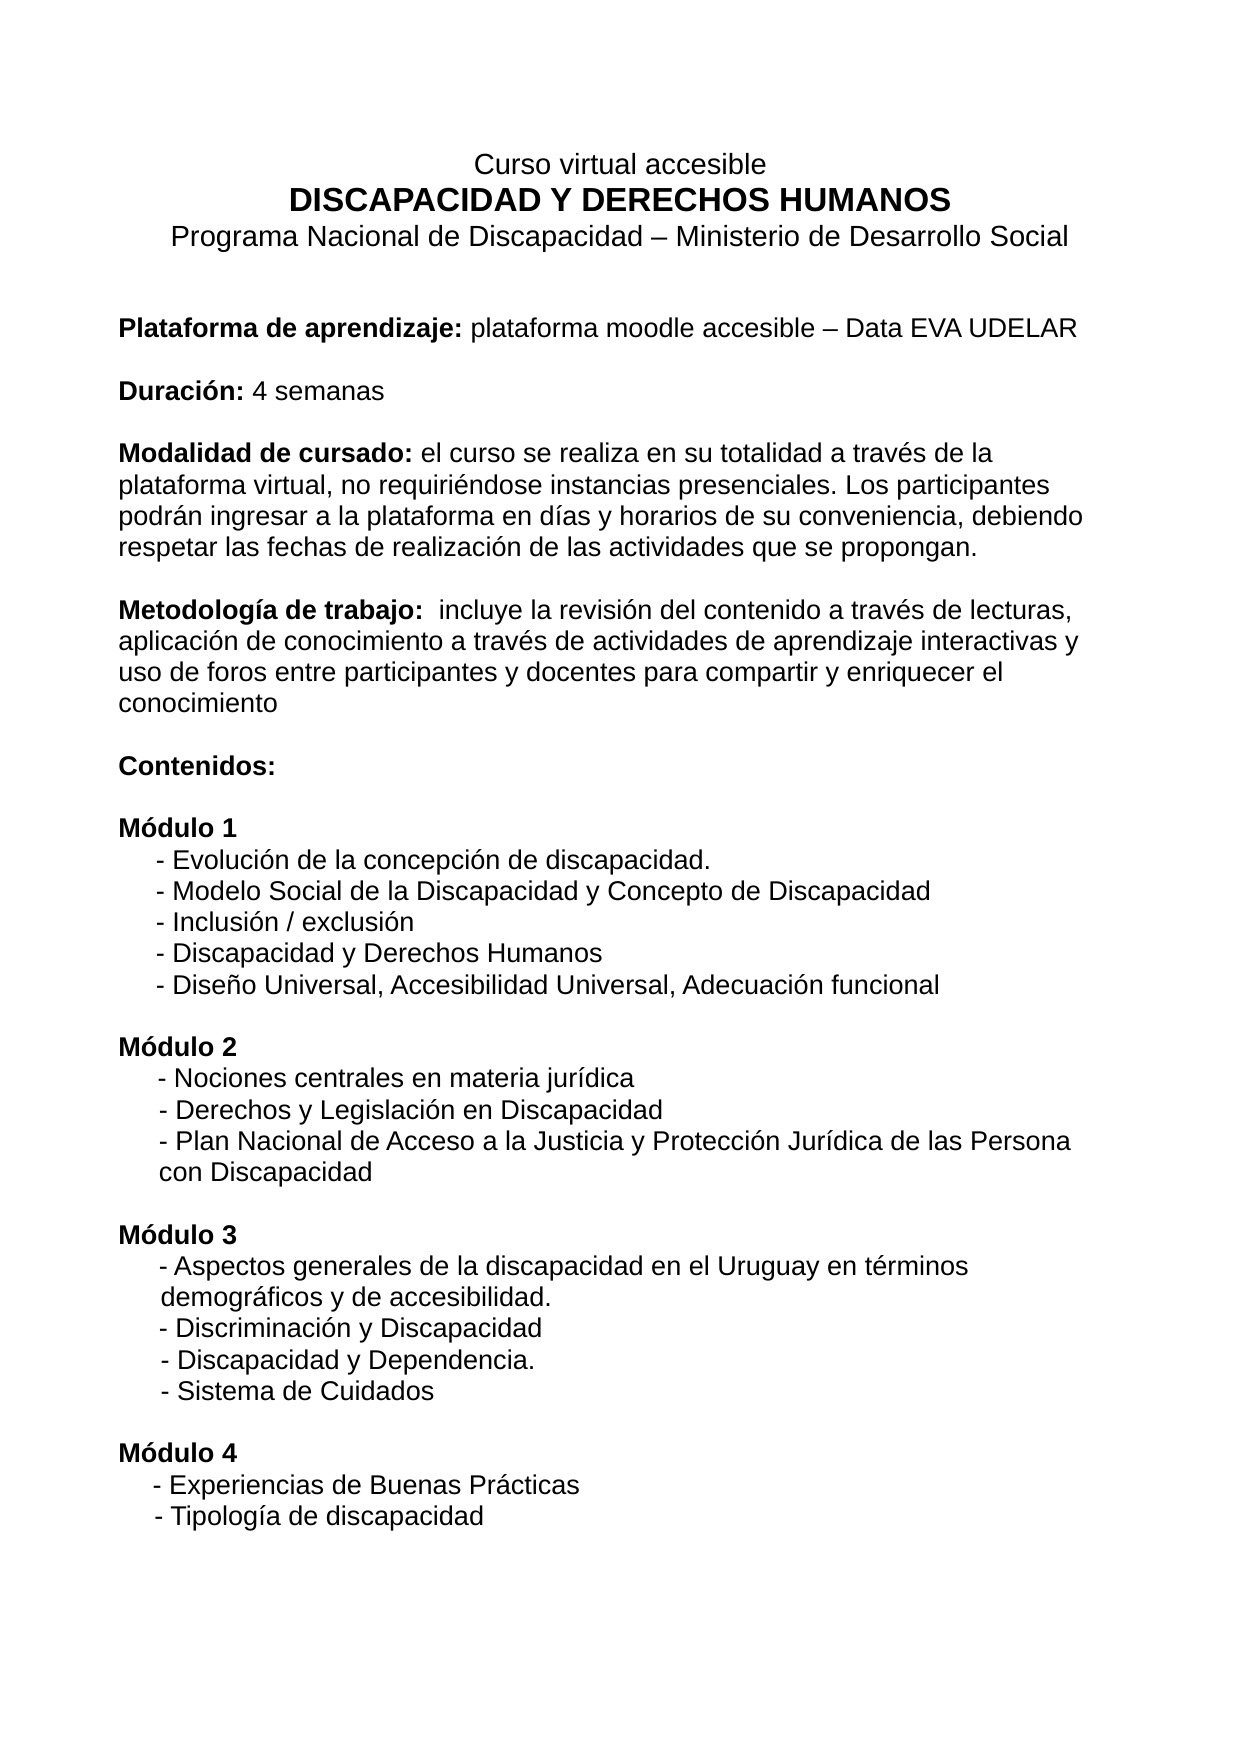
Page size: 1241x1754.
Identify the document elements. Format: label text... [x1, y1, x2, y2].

text - Discriminación y Discapacidad - Discapacidad y Dependencia. - Sistema de Cuidados [159, 1312, 1122, 1406]
text Curso virtual accesible [118, 147, 1122, 180]
text Metodología de trabajo: incluye la revisión del contenido a través de lecturas, aplicación de conocimiento a través de actividades de aprendizaje interactivas y uso de foros entre participantes y docentes para compartir y enriquecer el conocimiento [118, 594, 1122, 719]
text Duración: 4 semanas [118, 375, 1122, 406]
text Plataforma de aprendizaje: plataforma moodle accesible – Data EVA UDELAR [118, 312, 1122, 344]
text Módulo 2 [118, 1031, 1122, 1062]
text - Experiencias de Buenas Prácticas - Tipología de discapacidad [152, 1469, 1122, 1531]
text Programa Nacional de Discapacidad – Ministerio de Desarrollo Social [118, 219, 1122, 252]
text Contenidos: [118, 750, 1122, 781]
text Módulo 3 [118, 1219, 1122, 1250]
text Módulo 1 [118, 812, 1122, 844]
text Módulo 4 [118, 1437, 1122, 1469]
text - Evolución de la concepción de discapacidad. - Modelo Social de la Discapacidad y Concepto de Discapacidad - Inclusión / exclusión - Discapacidad y Derechos Humanos - Diseño Universal, Accesibilidad Universal, Adecuación funcional [156, 844, 1122, 1000]
text Modalidad de cursado: el curso se realiza en su totalidad a través de la plataforma virtual, no requiriéndose instancias presenciales. Los participantes podrán ingresar a la plataforma en días y horarios de su conveniencia, debiendo respetar las fechas de realización de las actividades que se propongan. [118, 437, 1122, 562]
text - Aspectos generales de la discapacidad en el Uruguay en términos demográficos y de accesibilidad. [159, 1250, 1122, 1312]
text DISCAPACIDAD Y DERECHOS HUMANOS [118, 180, 1122, 219]
text - Nociones centrales en materia jurídica - Derechos y Legislación en Discapacidad - Plan Nacional de Acceso a la Justicia y Protección Jurídica de las Persona con Discapacidad [157, 1062, 1122, 1187]
